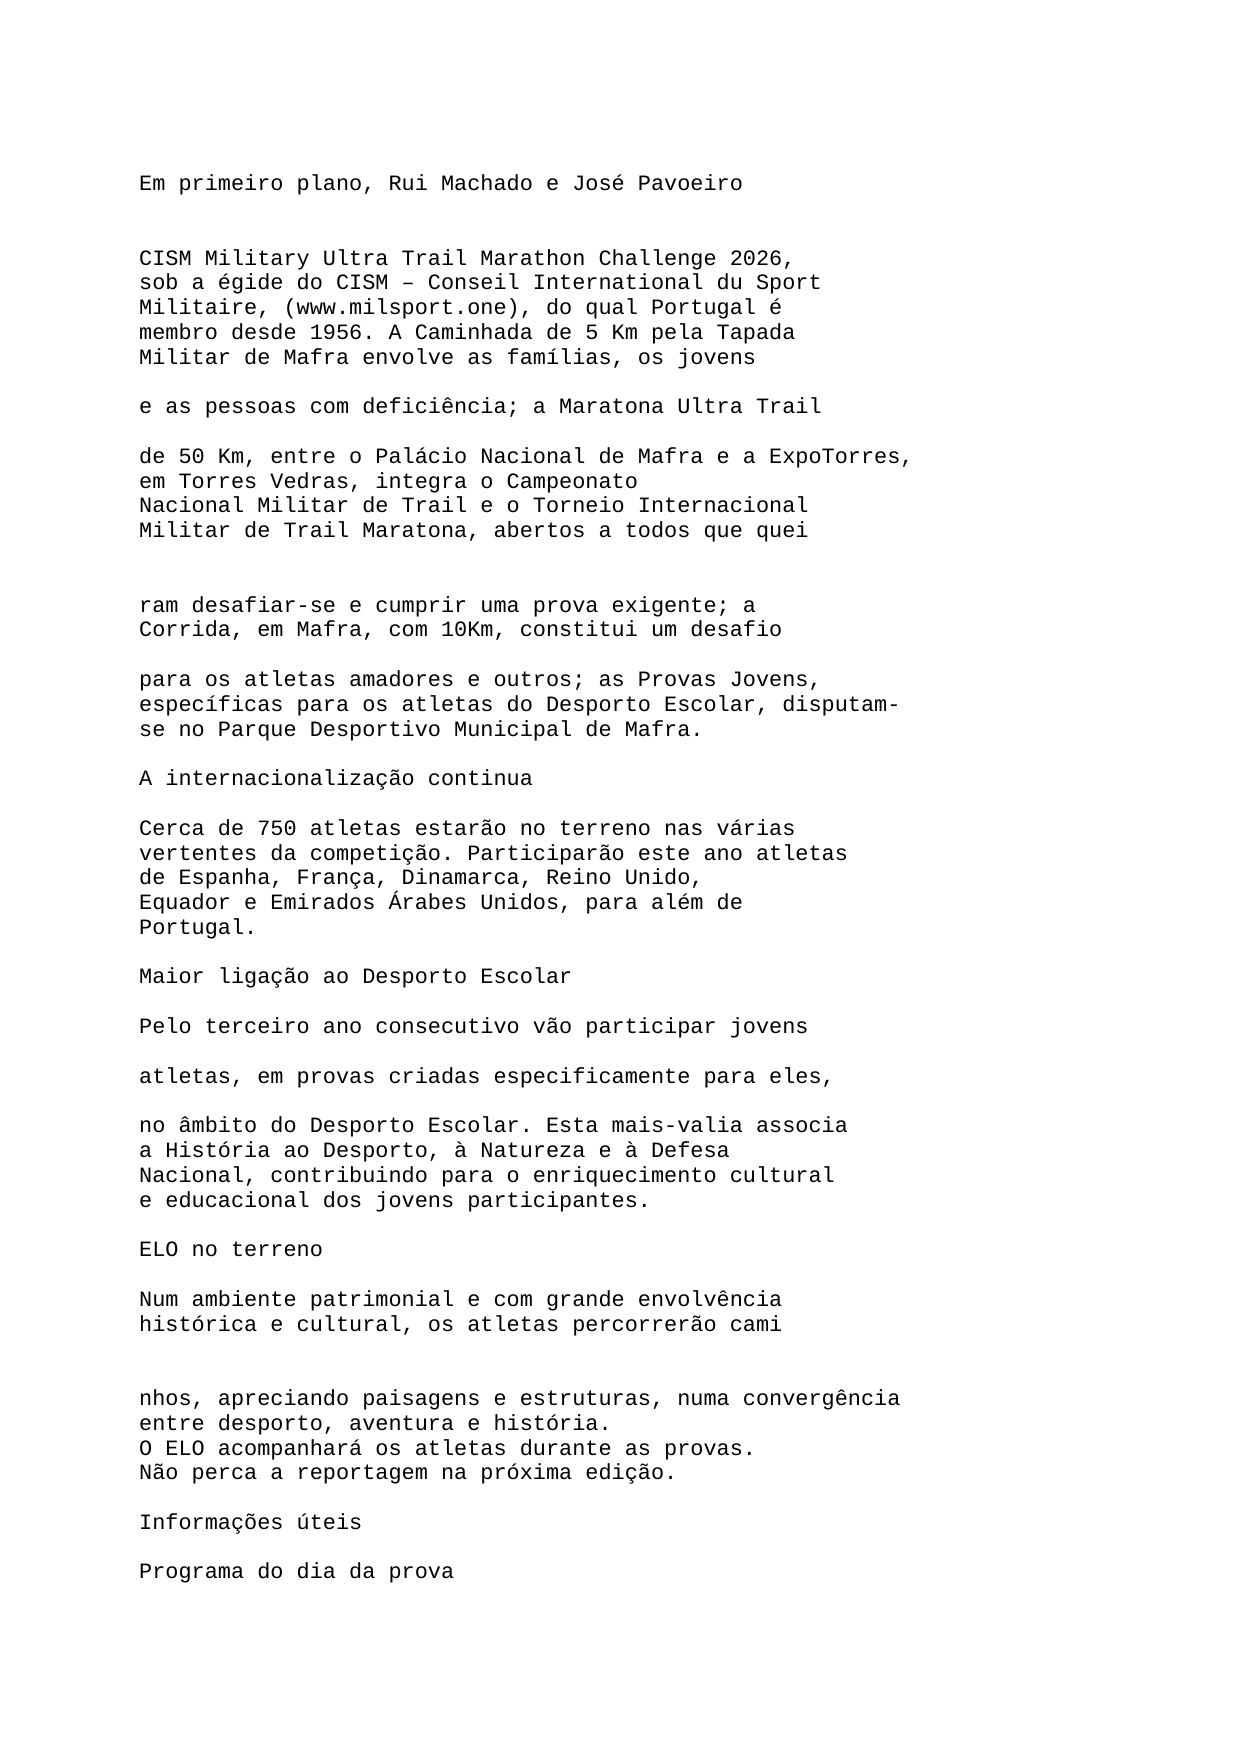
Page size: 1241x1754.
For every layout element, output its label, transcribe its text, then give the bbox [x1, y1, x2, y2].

text ram desafiar-se e cumprir uma prova exigente; a [139, 594, 1101, 619]
text em Torres Vedras, integra o Campeonato [139, 470, 1101, 495]
text vertentes da competição. Participarão este ano atletas [139, 842, 1101, 867]
text Nacional, contribuindo para o enriquecimento cultural [139, 1164, 1101, 1189]
text Em primeiro plano, Rui Machado e José Pavoeiro [139, 172, 1101, 197]
text Cerca de 750 atletas estarão no terreno nas várias [139, 817, 1101, 842]
text Não perca a reportagem na próxima edição. [139, 1462, 1101, 1486]
text O ELO acompanhará os atletas durante as provas. [139, 1437, 1101, 1462]
text sob a égide do CISM – Conseil International du Sport [139, 272, 1101, 296]
text Militaire, (www.milsport.one), do qual Portugal é [139, 296, 1101, 321]
text A internacionalização continua [139, 767, 1101, 792]
text entre desporto, aventura e história. [139, 1412, 1101, 1437]
text Corrida, em Mafra, com 10Km, constitui um desafio [139, 619, 1101, 643]
text específicas para os atletas do Desporto Escolar, disputam- [139, 693, 1101, 718]
text Programa do dia da prova [139, 1561, 1101, 1586]
text de Espanha, França, Dinamarca, Reino Unido, [139, 867, 1101, 891]
text de 50 Km, entre o Palácio Nacional de Mafra e a ExpoTorres, [139, 445, 1101, 470]
text Portugal. [139, 916, 1101, 941]
text membro desde 1956. A Caminhada de 5 Km pela Tapada [139, 321, 1101, 346]
text Num ambiente patrimonial e com grande envolvência [139, 1288, 1101, 1313]
text CISM Military Ultra Trail Marathon Challenge 2026, [139, 247, 1101, 272]
text Maior ligação ao Desporto Escolar [139, 966, 1101, 991]
text no âmbito do Desporto Escolar. Esta mais-valia associa [139, 1114, 1101, 1139]
text Pelo terceiro ano consecutivo vão participar jovens [139, 1015, 1101, 1040]
text e as pessoas com deficiência; a Maratona Ultra Trail [139, 396, 1101, 420]
text atletas, em provas criadas especificamente para eles, [139, 1065, 1101, 1090]
text Militar de Mafra envolve as famílias, os jovens [139, 346, 1101, 371]
text ELO no terreno [139, 1238, 1101, 1263]
text a História ao Desporto, à Natureza e à Defesa [139, 1139, 1101, 1164]
text se no Parque Desportivo Municipal de Mafra. [139, 718, 1101, 743]
text Informações úteis [139, 1511, 1101, 1536]
text e educacional dos jovens participantes. [139, 1189, 1101, 1214]
text para os atletas amadores e outros; as Provas Jovens, [139, 668, 1101, 693]
text Nacional Militar de Trail e o Torneio Internacional [139, 495, 1101, 519]
text histórica e cultural, os atletas percorrerão cami [139, 1313, 1101, 1338]
text Equador e Emirados Árabes Unidos, para além de [139, 891, 1101, 916]
text Militar de Trail Maratona, abertos a todos que quei [139, 519, 1101, 544]
text nhos, apreciando paisagens e estruturas, numa convergência [139, 1387, 1101, 1412]
